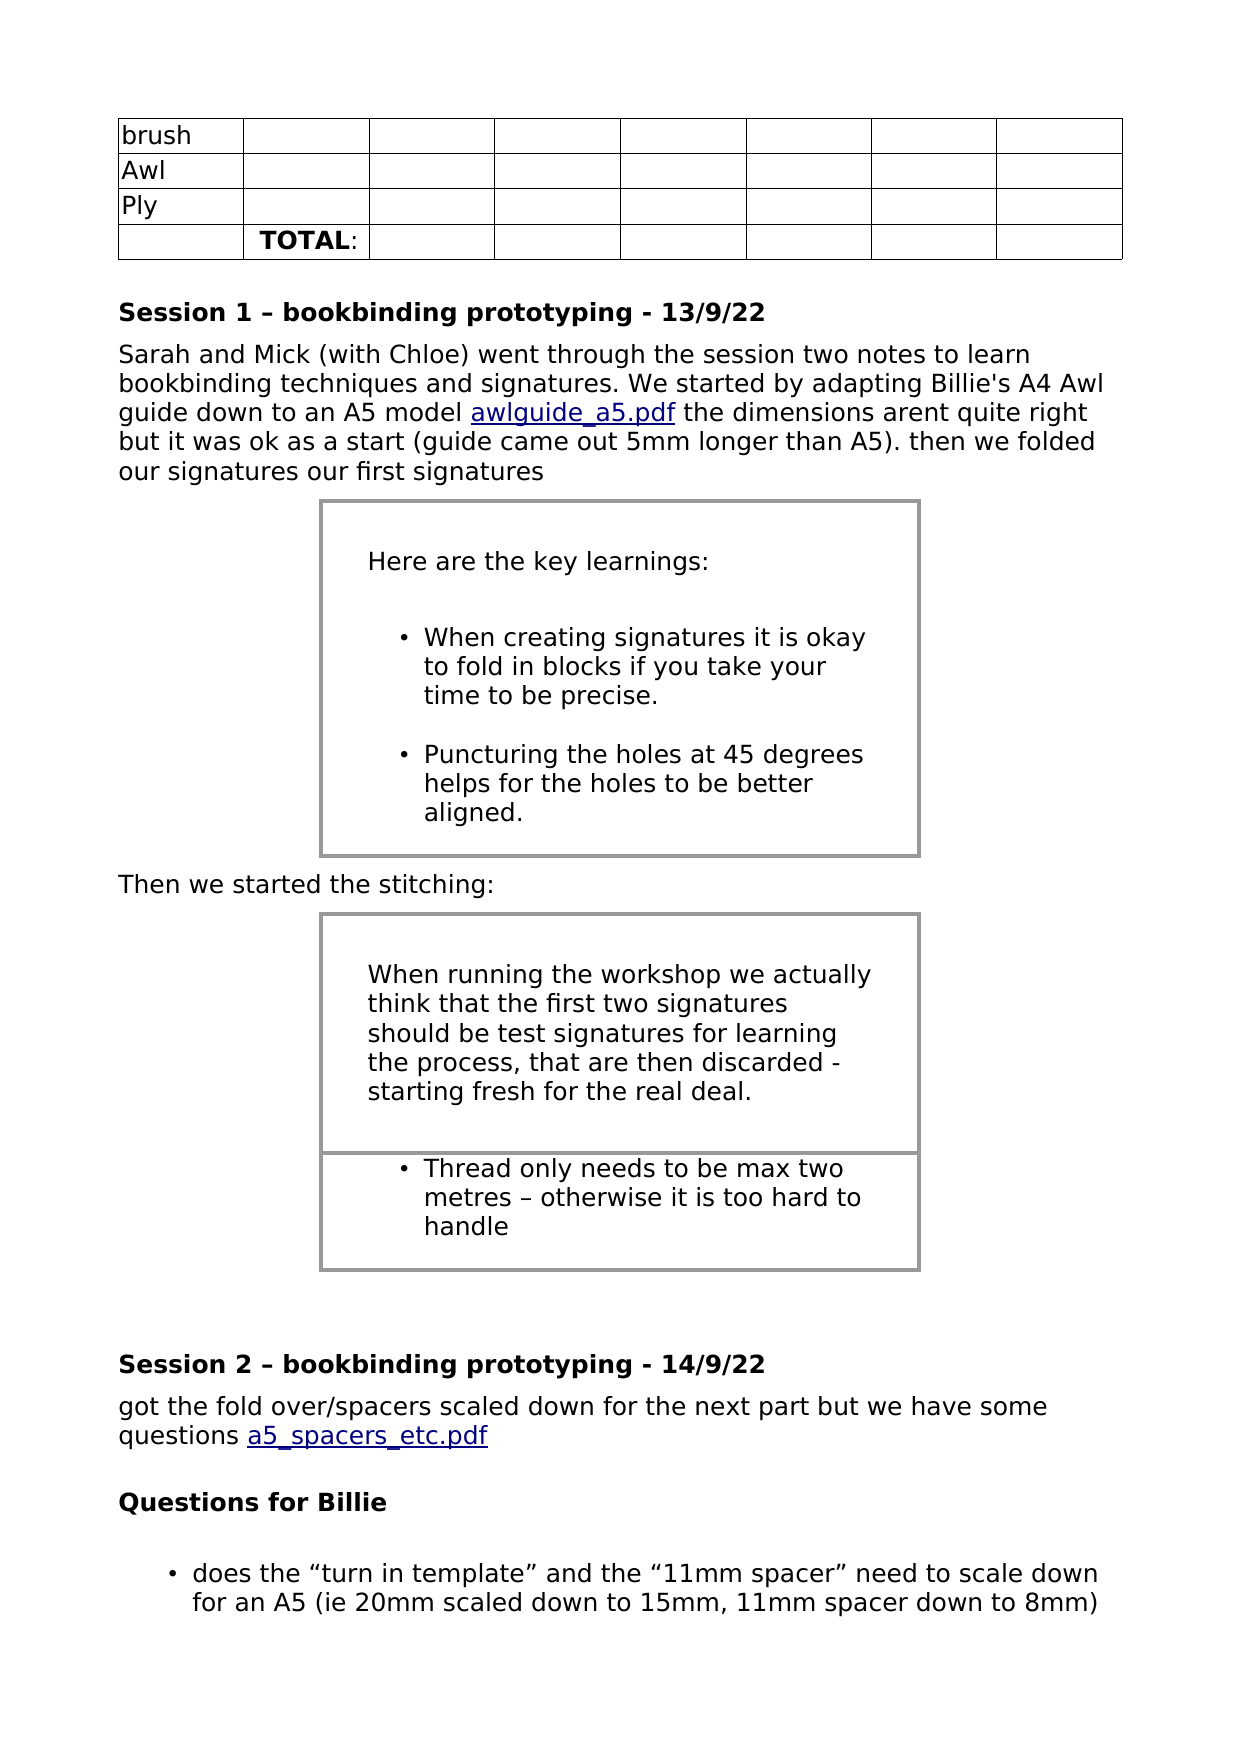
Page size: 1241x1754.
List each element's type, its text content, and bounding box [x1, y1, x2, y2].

table_cell [747, 119, 871, 153]
text Sarah and Mick (with Chloe) went through the session two notes to learn bookbinding techniques and signatures. We started by adapting Billie's A4 Awl guide down to an A5 model awlguide_a5.pdf the dimensions arent quite right but it was ok as a start (guide came out 5mm longer than A5). then we folded our signatures our first signatures [118, 340, 1122, 486]
table_cell Ply [119, 189, 243, 223]
table_cell [747, 154, 871, 188]
list does the “turn in template” and the “11mm spacer” need to scale down for an A5 (ie 20mm scaled down to 15mm, 11mm spacer down to 8mm) [177, 1559, 1122, 1617]
table_cell [872, 119, 996, 153]
table_cell [495, 225, 620, 258]
table_cell [621, 119, 746, 153]
table_cell TOTAL: [244, 225, 369, 258]
table_cell [872, 189, 996, 223]
table_header Here are the key learnings: When creating signatures it is okay to fold in blocks if you take your time to be precise. Puncturing the holes at 45 degrees helps for the holes to be better aligned. [332, 511, 908, 845]
table_cell [747, 189, 871, 223]
table_cell [370, 154, 494, 188]
table_cell [244, 189, 369, 223]
table_cell [370, 119, 494, 153]
table_cell [872, 154, 996, 188]
table_cell Awl [119, 154, 243, 188]
subtitle Questions for Billie [118, 1488, 1122, 1517]
table_cell [495, 119, 620, 153]
table_cell [621, 189, 746, 223]
table_cell [997, 189, 1122, 223]
table_cell brush [119, 119, 243, 153]
table_cell [621, 225, 746, 258]
table_cell [621, 154, 746, 188]
table_cell [997, 119, 1122, 153]
table_cell [119, 225, 243, 258]
table_header Key learnings: Tension is important when sewing – especially the kettle knots on the ends. Don’t over tighten these Thread only needs to be max two metres – otherwise it is too hard to handle [332, 1155, 908, 1259]
table_cell [370, 189, 494, 223]
table_cell [370, 225, 494, 258]
table_cell [495, 189, 620, 223]
text got the fold over/spacers scaled down for the next part but we have some questions a5_spacers_etc.pdf [118, 1392, 1122, 1451]
table_cell [872, 225, 996, 258]
table_cell [747, 225, 871, 258]
subtitle Session 2 – bookbinding prototyping - 14/9/22 [118, 1351, 1122, 1380]
subtitle Session 1 – bookbinding prototyping - 13/9/22 [118, 298, 1122, 328]
table_cell [495, 154, 620, 188]
table_cell [997, 225, 1122, 258]
table_cell [244, 154, 369, 188]
text Then we started the stitching: [118, 498, 1122, 899]
table_cell [244, 119, 369, 153]
table_header When running the workshop we actually think that the first two signatures should be test signatures for learning the process, that are then discarded - starting fresh for the real deal. [332, 925, 908, 1142]
table_cell [997, 154, 1122, 188]
